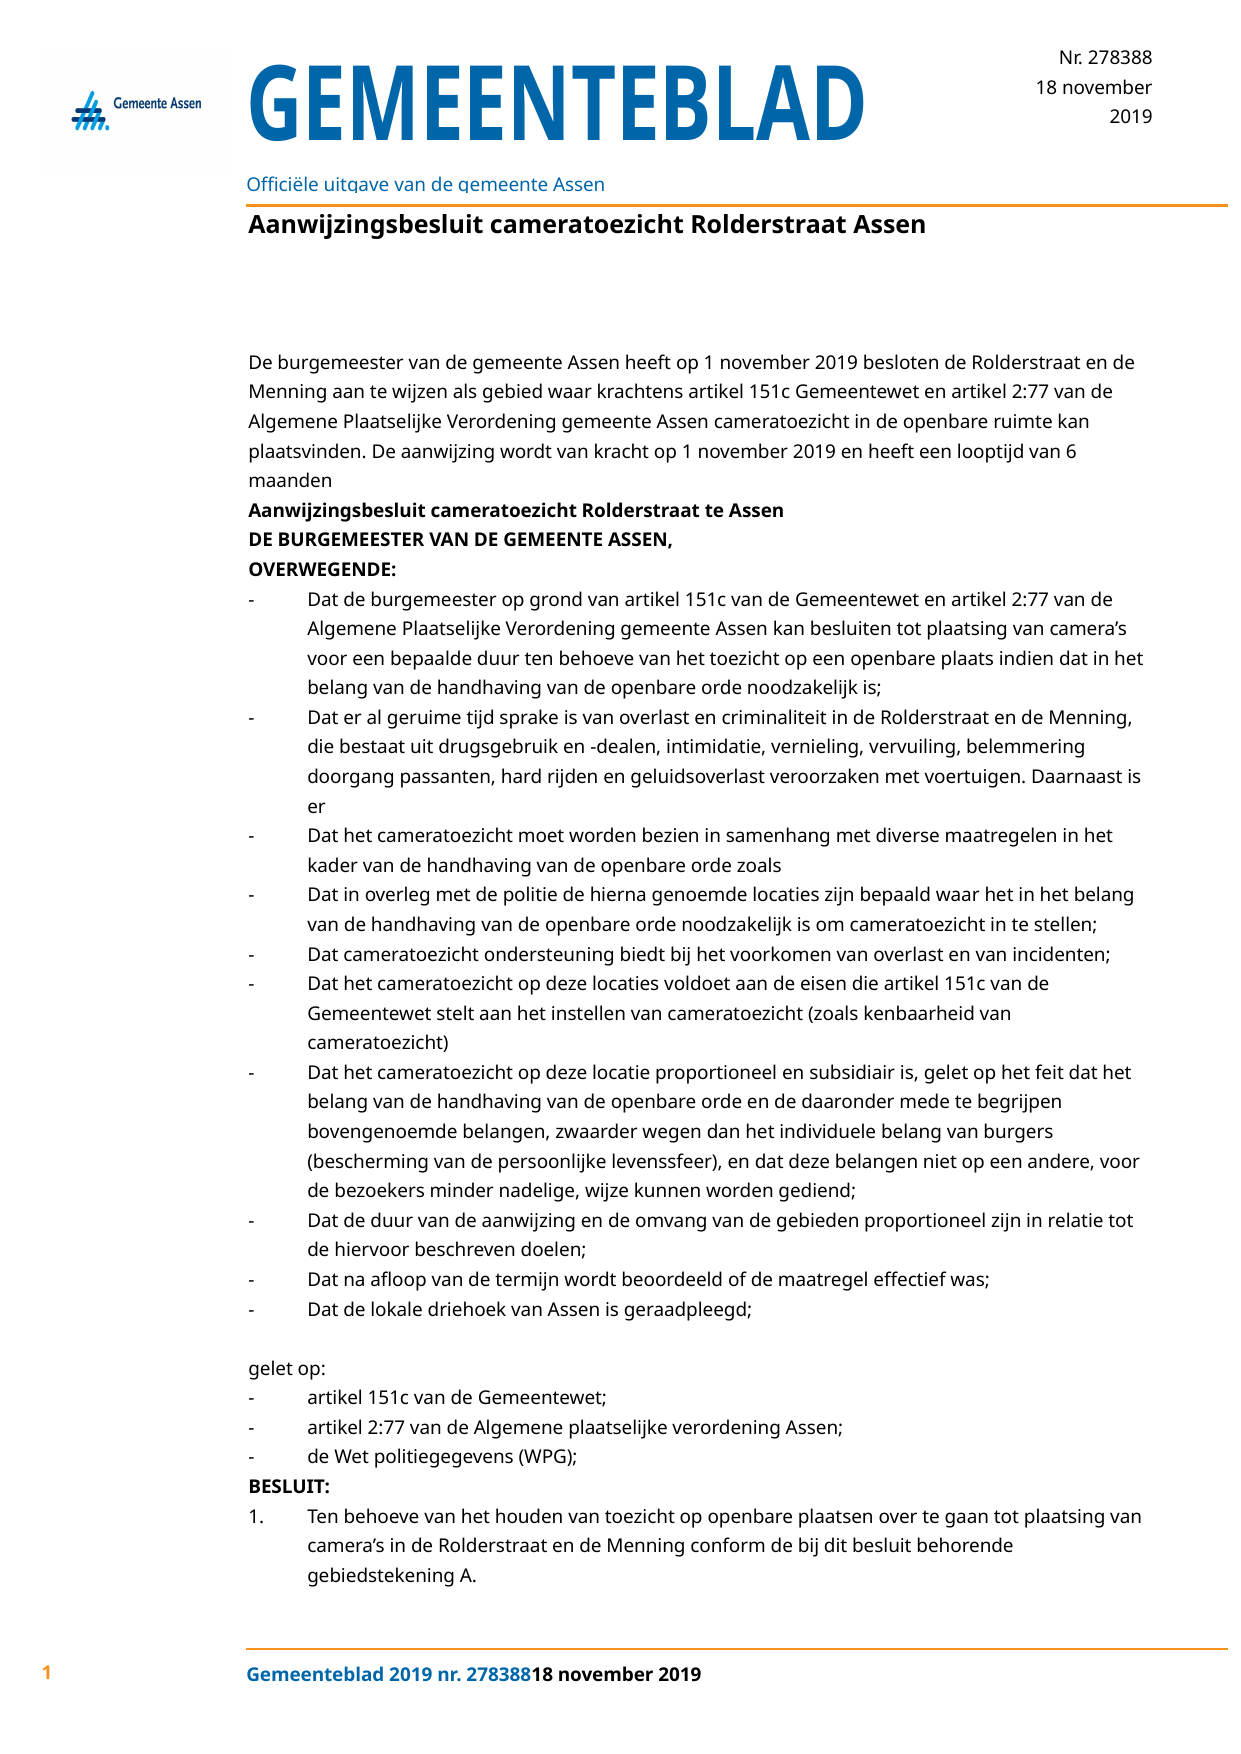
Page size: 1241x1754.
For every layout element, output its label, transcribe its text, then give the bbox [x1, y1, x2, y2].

text BESLUIT: [248, 1473, 1152, 1499]
list Dat in overleg met de politie de hierna genoemde locaties zijn bepaald waar het in het belang van de handhaving van de openbare orde noodzakelijk is om cameratoezicht in te stellen; [248, 882, 1152, 937]
text Aanwijzingsbesluit cameratoezicht Rolderstraat Assen [248, 207, 1152, 241]
list Ten behoeve van het houden van toezicht op openbare plaatsen over te gaan tot plaatsing van camera’s in de Rolderstraat en de Menning conform de bij dit besluit behorende gebiedstekening A. [248, 1503, 1152, 1588]
list Dat het cameratoezicht op deze locaties voldoet aan de eisen die artikel 151c van de Gemeentewet stelt aan het instellen van cameratoezicht (zoals kenbaarheid van cameratoezicht) [248, 970, 1152, 1055]
text DE BURGEMEESTER VAN DE GEMEENTE ASSEN, [248, 527, 1152, 552]
text De burgemeester van de gemeente Assen heeft op 1 november 2019 besloten de Rolderstraat en de Menning aan te wijzen als gebied waar krachtens artikel 151c Gemeentewet en artikel 2:77 van de Algemene Plaatselijke Verordening gemeente Assen cameratoezicht in de openbare ruimte kan plaatsvinden. De aanwijzing wordt van kracht op 1 november 2019 en heeft een looptijd van 6 maanden [248, 349, 1152, 493]
picture [41, 47, 231, 172]
list Dat cameratoezicht ondersteuning biedt bij het voorkomen van overlast en van incidenten; [248, 941, 1152, 967]
list Dat het cameratoezicht op deze locatie proportioneel en subsidiair is, gelet op het feit dat het belang van de handhaving van de openbare orde en de daaronder mede te begrijpen bovengenoemde belangen, zwaarder wegen dan het individuele belang van burgers (bescherming van de persoonlijke levenssfeer), en dat deze belangen niet op een andere, voor de bezoekers minder nadelige, wijze kunnen worden gediend; [248, 1059, 1152, 1203]
text gelet op: [248, 1355, 1152, 1381]
list Dat er al geruime tijd sprake is van overlast en criminaliteit in de Rolderstraat en de Menning, die bestaat uit drugsgebruik en -dealen, intimidatie, vernieling, vervuiling, belemmering doorgang passanten, hard rijden en geluidsoverlast veroorzaken met voertuigen. Daarnaast is er [248, 704, 1152, 819]
text Aanwijzingsbesluit cameratoezicht Rolderstraat te Assen [248, 497, 1152, 523]
list Dat na afloop van de termijn wordt beoordeeld of de maatregel effectief was; [248, 1266, 1152, 1292]
list de Wet politiegegevens (WPG); [248, 1444, 1152, 1469]
list Dat het cameratoezicht moet worden bezien in samenhang met diverse maatregelen in het kader van de handhaving van de openbare orde zoals [248, 822, 1152, 878]
list artikel 151c van de Gemeentewet; [248, 1384, 1152, 1410]
list Dat de burgemeester op grond van artikel 151c van de Gemeentewet en artikel 2:77 van de Algemene Plaatselijke Verordening gemeente Assen kan besluiten tot plaatsing van camera’s voor een bepaalde duur ten behoeve van het toezicht op een openbare plaats indien dat in het belang van de handhaving van de openbare orde noodzakelijk is; [248, 586, 1152, 700]
list artikel 2:77 van de Algemene plaatselijke verordening Assen; [248, 1414, 1152, 1440]
list Dat de duur van de aanwijzing en de omvang van de gebieden proportioneel zijn in relatie tot de hiervoor beschreven doelen; [248, 1207, 1152, 1262]
text OVERWEGENDE: [248, 556, 1152, 582]
list Dat de lokale driehoek van Assen is geraadpleegd; [248, 1296, 1152, 1322]
